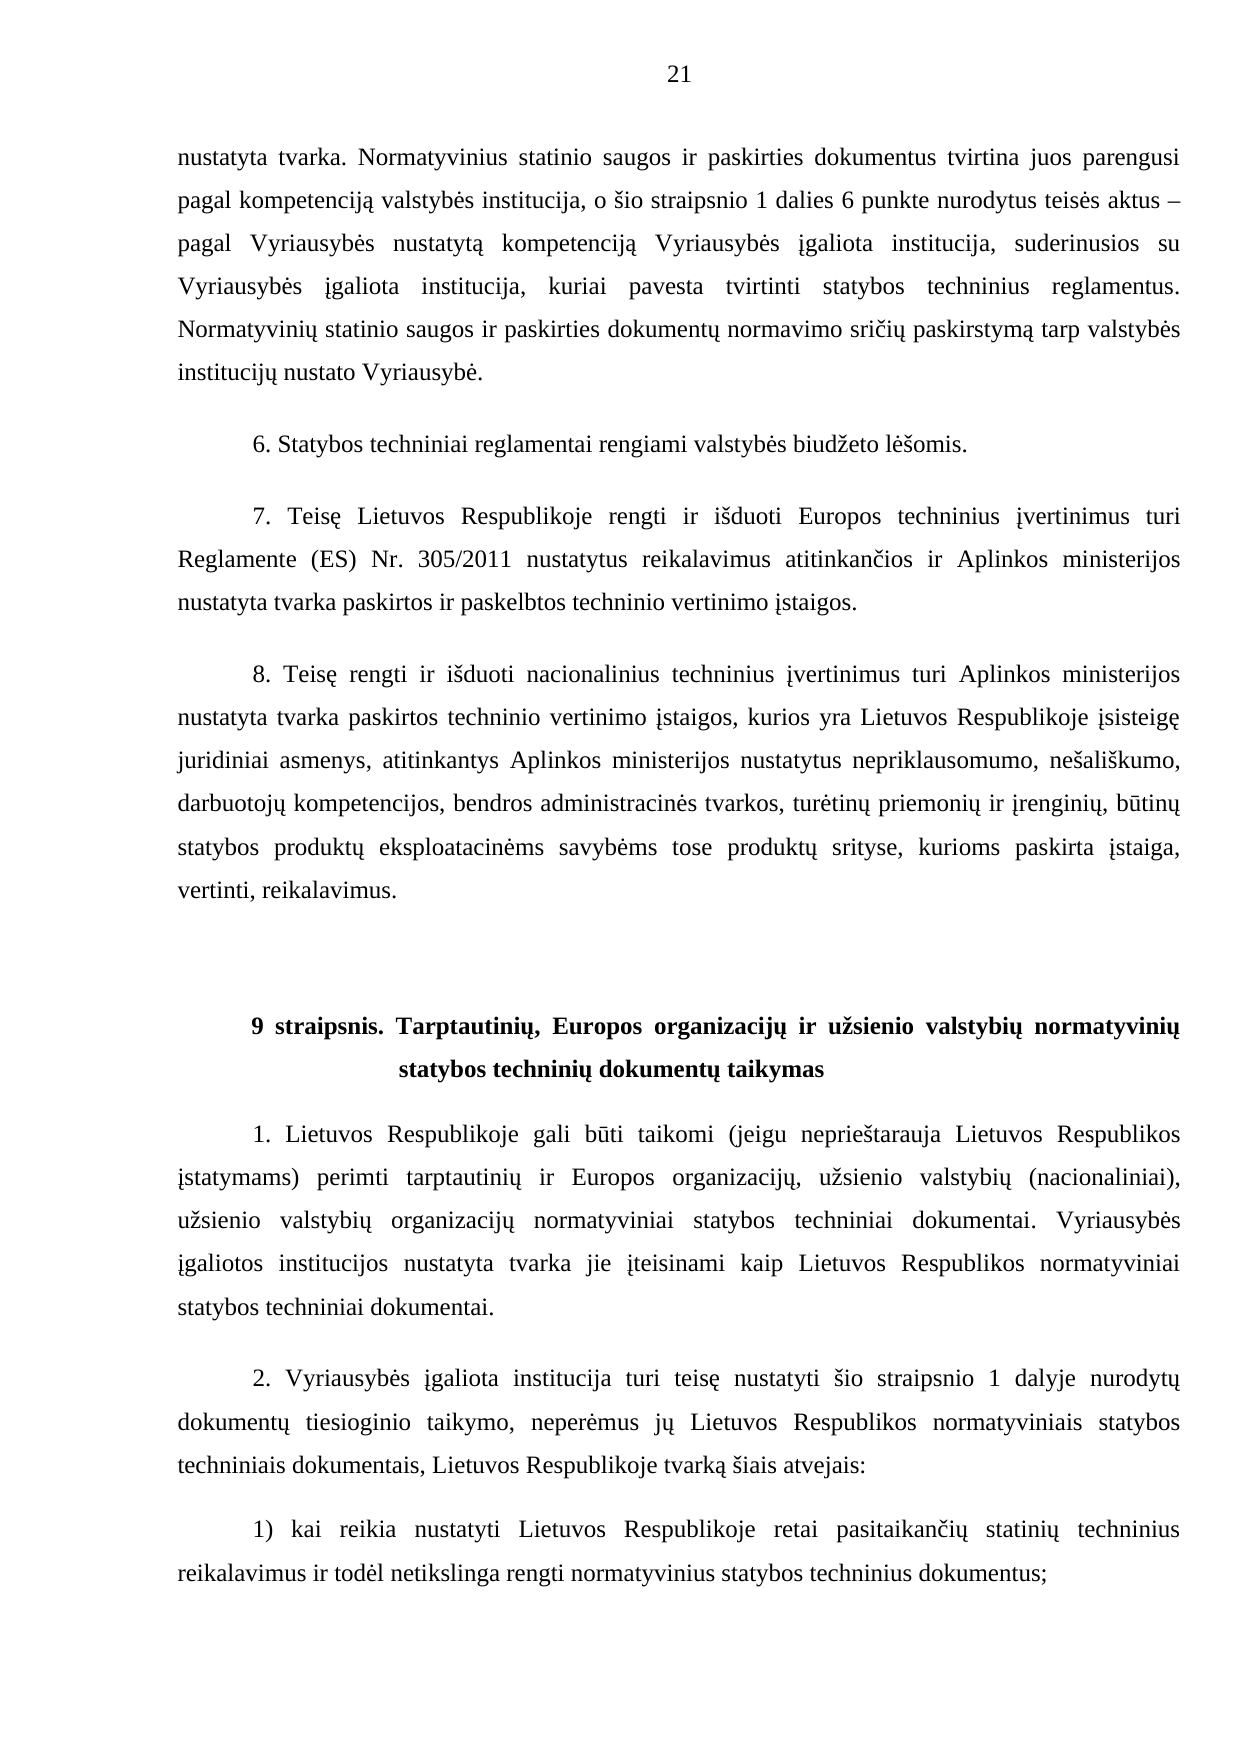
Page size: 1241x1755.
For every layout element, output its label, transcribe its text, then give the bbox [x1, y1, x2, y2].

text 7. Teisę Lietuvos Respublikoje rengti ir išduoti Europos techninius įvertinimus turi Reglamente (ES) Nr. 305/2011 nustatytus reikalavimus atitinkančios ir Aplinkos ministerijos nustatyta tvarka paskirtos ir paskelbtos techninio vertinimo įstaigos. [177, 501, 1181, 616]
text 2. Vyriausybės įgaliota institucija turi teisę nustatyti šio straipsnio 1 dalyje nurodytų dokumentų tiesioginio taikymo, neperėmus jų Lietuvos Respublikos normatyviniais statybos techniniais dokumentais, Lietuvos Respublikoje tvarką šiais atvejais: [177, 1363, 1181, 1478]
text 8. Teisę rengti ir išduoti nacionalinius techninius įvertinimus turi Aplinkos ministerijos nustatyta tvarka paskirtos techninio vertinimo įstaigos, kurios yra Lietuvos Respublikoje įsisteigę juridiniai asmenys, atitinkantys Aplinkos ministerijos nustatytus nepriklausomumo, nešališkumo, darbuotojų kompetencijos, bendros administracinės tvarkos, turėtinų priemonių ir įrenginių, būtinų statybos produktų eksploatacinėms savybėms tose produktų srityse, kurioms paskirta įstaiga, vertinti, reikalavimus. [177, 659, 1181, 903]
text nustatyta tvarka. Normatyvinius statinio saugos ir paskirties dokumentus tvirtina juos parengusi pagal kompetenciją valstybės institucija, o šio straipsnio 1 dalies 6 punkte nurodytus teisės aktus – pagal Vyriausybės nustatytą kompetenciją Vyriausybės įgaliota institucija, suderinusios su Vyriausybės įgaliota institucija, kuriai pavesta tvirtinti statybos techninius reglamentus. Normatyvinių statinio saugos ir paskirties dokumentų normavimo sričių paskirstymą tarp valstybės institucijų nustato Vyriausybė. [177, 142, 1181, 386]
text 9 straipsnis. Tarptautinių, Europos organizacijų ir užsienio valstybių normatyvinių statybos techninių dokumentų taikymas [251, 1011, 1181, 1083]
text 1. Lietuvos Respublikoje gali būti taikomi (jeigu neprieštarauja Lietuvos Respublikos įstatymams) perimti tarptautinių ir Europos organizacijų, užsienio valstybių (nacionaliniai), užsienio valstybių organizacijų normatyviniai statybos techniniai dokumentai. Vyriausybės įgaliotos institucijos nustatyta tvarka jie įteisinami kaip Lietuvos Respublikos normatyviniai statybos techniniai dokumentai. [177, 1119, 1181, 1320]
text 6. Statybos techniniai reglamentai rengiami valstybės biudžeto lėšomis. [177, 429, 1181, 458]
text 1) kai reikia nustatyti Lietuvos Respublikoje retai pasitaikančių statinių techninius reikalavimus ir todėl netikslinga rengti normatyvinius statybos techninius dokumentus; [177, 1514, 1181, 1586]
